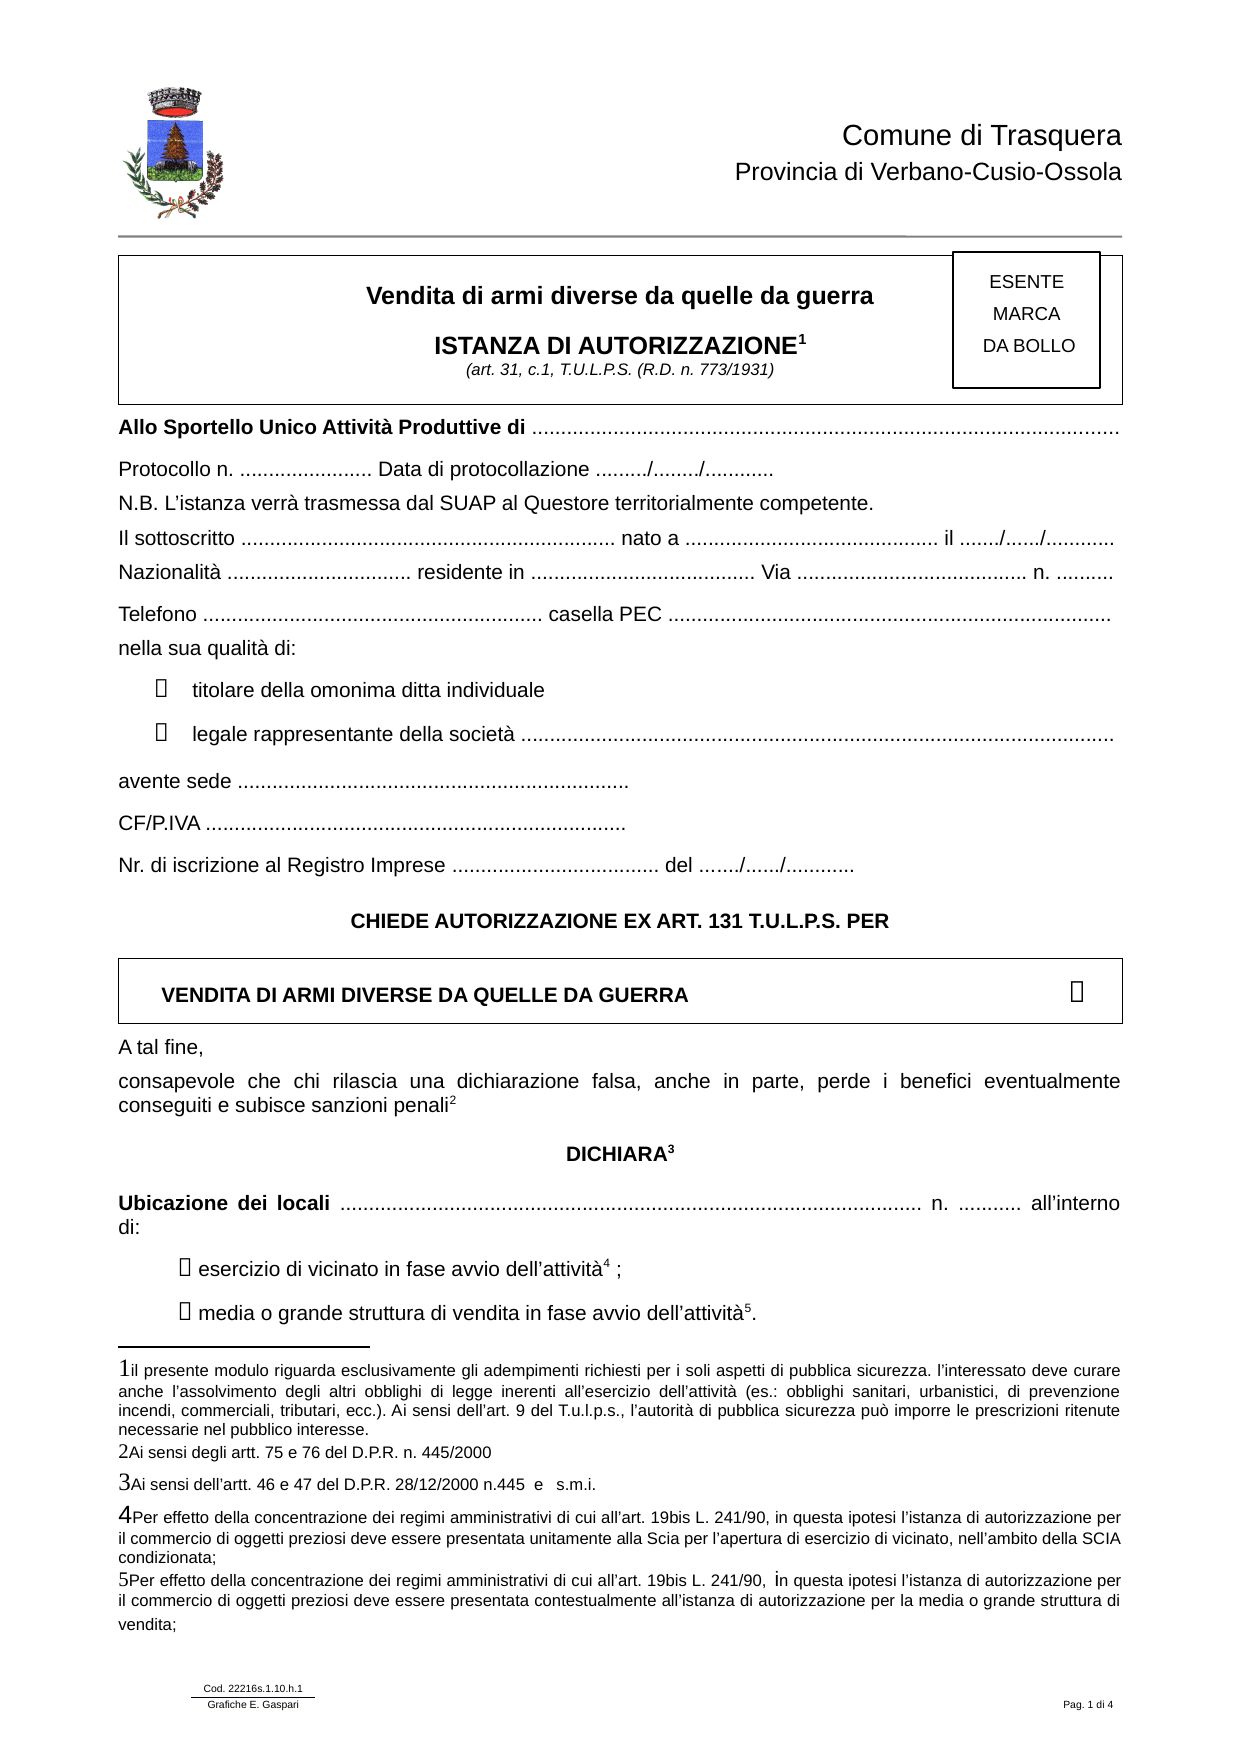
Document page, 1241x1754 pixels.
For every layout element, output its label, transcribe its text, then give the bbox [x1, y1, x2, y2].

text  media o grande struttura di vendita in fase avvio dell’attività. [177, 1294, 1122, 1328]
picture [122, 87, 224, 219]
text Ubicazione dei locali ..................................................................................................... n. ........... all’interno di: [118, 1191, 1122, 1239]
text  esercizio di vicinato in fase avvio dell’attività ; [177, 1249, 1122, 1283]
text N.B. L’istanza verrà trasmessa dal SUAP al Questore territorialmente competente. [118, 491, 1122, 515]
text Comune di Trasquera [224, 118, 1122, 152]
text Per effetto della concentrazione dei regimi amministrativi di cui all’art. 19bis L. 241/90, in questa ipotesi l’istanza di autorizzazione per il commercio di oggetti preziosi deve essere presentata unitamente alla Scia per l’apertura di esercizio di vicinato, nell’ambito della SCIA condizionata; [118, 1500, 1122, 1567]
text nella sua qualità di: [118, 636, 1122, 660]
text  titolare della omonima ditta individuale [153, 670, 1122, 704]
text Allo Sportello Unico Attività Produttive di [118, 415, 1122, 439]
text Provincia di Verbano-Cusio-Ossola [224, 157, 1122, 185]
text CHIEDE AUTORIZZAZIONE EX ART. 131 T.U.L.P.S. PER [118, 909, 1122, 933]
table_header VENDITA DI ARMI DIVERSE DA QUELLE DA GUERRA  [119, 959, 1122, 1023]
text Ai sensi degli artt. 75 e 76 del D.P.R. n. 445/2000 [118, 1439, 1122, 1463]
text Nazionalità ................................ residente in ....................................... Via ........................................ n. .......... [118, 560, 1122, 584]
text DICHIARA [118, 1142, 1122, 1166]
table_header Vendita di armi diverse da quelle da guerra ISTANZA DI AUTORIZZAZIONE (art. 31, c.1, T.U.L.P.S. (R.D. n. 773/1931) [119, 256, 1122, 404]
text Protocollo n. ....................... Data di protocollazione ........./......../............ [118, 457, 1122, 481]
text Telefono ........................................................... casella PEC ............................................................................. [118, 601, 1122, 625]
text CF/P.IVA ......................................................................... [118, 811, 1122, 835]
text Ai sensi dell’artt. 46 e 47 del D.P.R. 28/12/2000 n.445 e s.m.i. [118, 1467, 1122, 1496]
text avente sede .................................................................... [118, 769, 1122, 793]
text consapevole che chi rilascia una dichiarazione falsa, anche in parte, perde i benefici eventualmente conseguiti e subisce sanzioni penali [118, 1069, 1122, 1117]
text Nr. di iscrizione al Registro Imprese .................................... del ......./....../............ [118, 852, 1122, 876]
text  legale rappresentante della società ....................................................................................................... [153, 715, 1122, 749]
text Per effetto della concentrazione dei regimi amministrativi di cui all’art. 19bis L. 241/90, in questa ipotesi l’istanza di autorizzazione per il commercio di oggetti preziosi deve essere presentata contestualmente all’istanza di autorizzazione per la media o grande struttura di vendita; [118, 1567, 1122, 1636]
text Il sottoscritto ................................................................. nato a ............................................ il ......./....../............ [118, 526, 1122, 549]
text A tal fine, [118, 1035, 1122, 1059]
